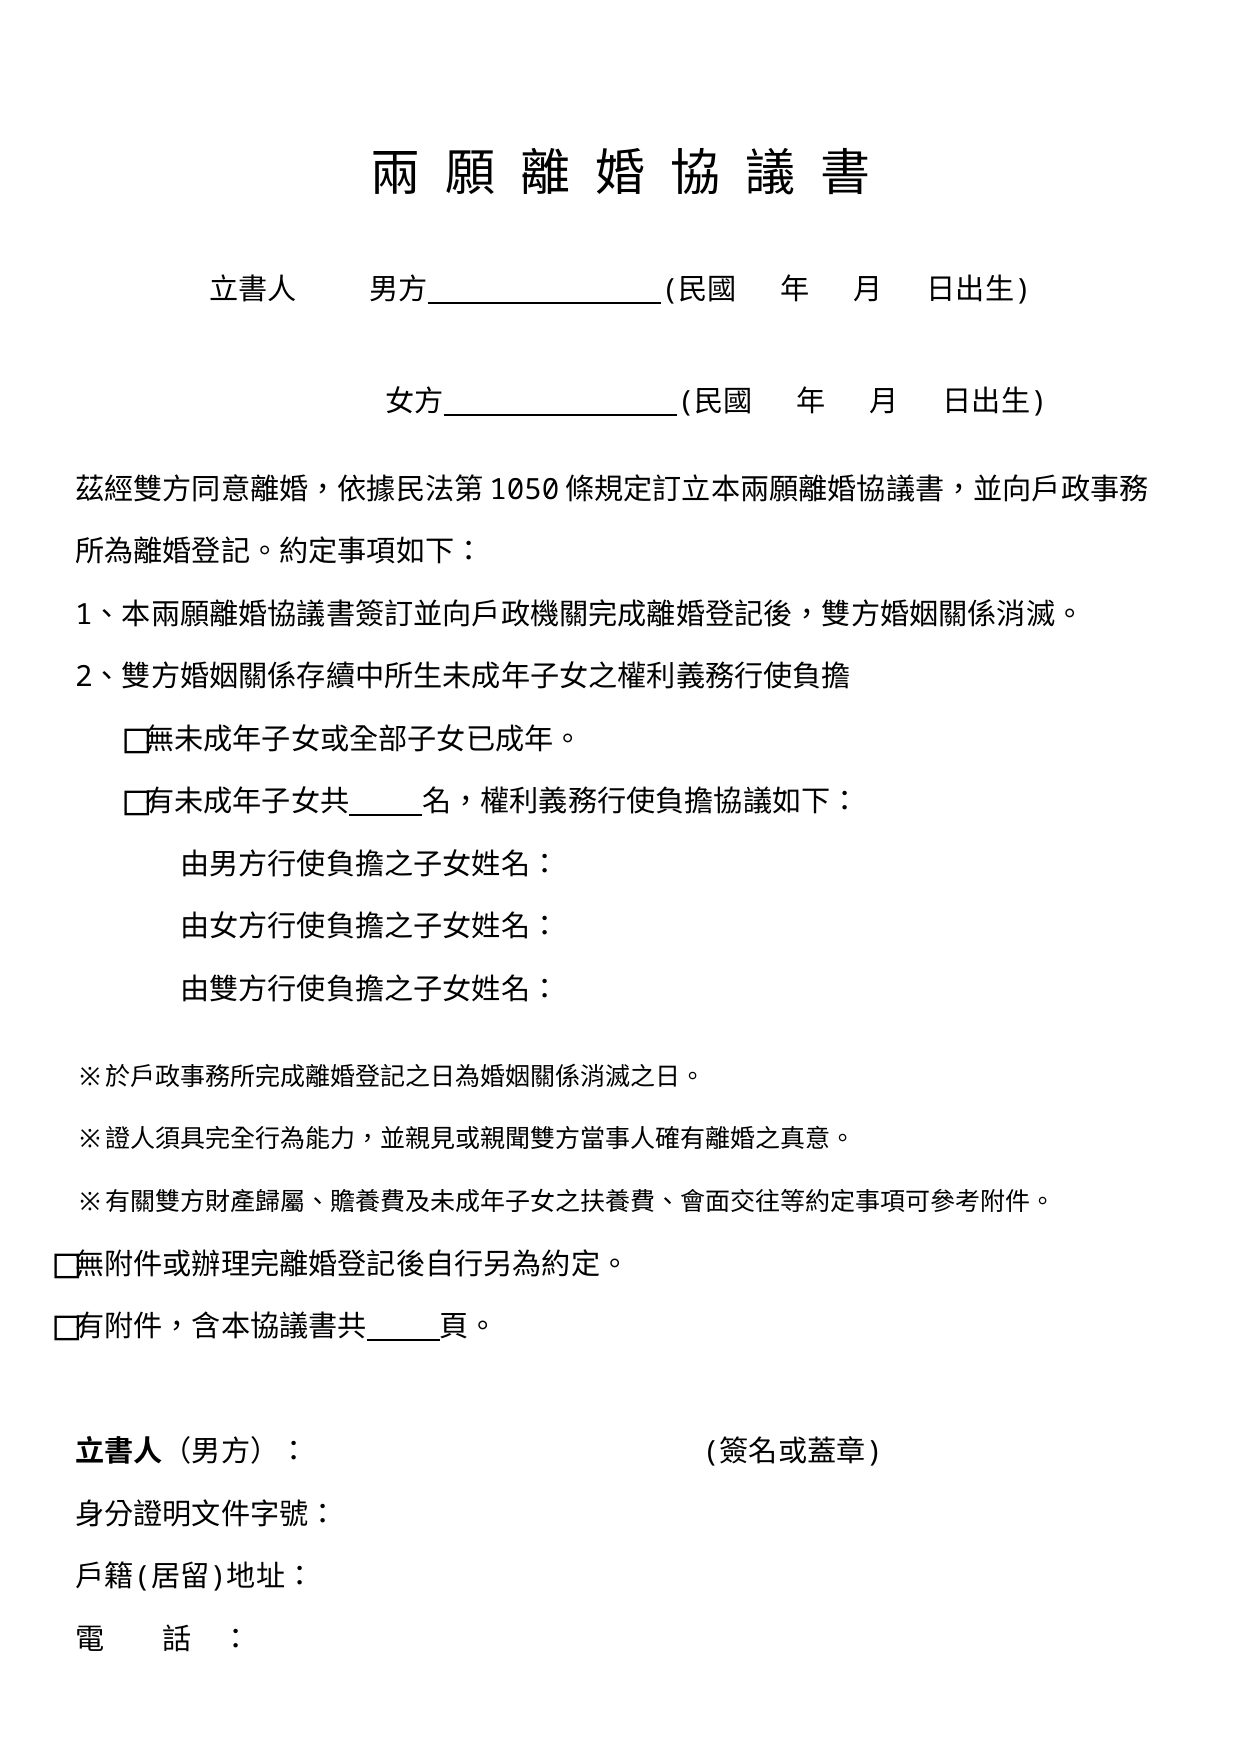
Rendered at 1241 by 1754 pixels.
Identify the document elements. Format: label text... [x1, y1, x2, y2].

list 本兩願離婚協議書簽訂並向戶政機關完成離婚登記後，雙方婚姻關係消滅。 [75, 570, 1165, 632]
text 由男方行使負擔之子女姓名： [75, 820, 1165, 882]
text ※於戶政事務所完成離婚登記之日為婚姻關係消滅之日。 [75, 1032, 1165, 1095]
text 立書人 男方 (民國 年 月 日出生) [75, 246, 1165, 308]
text 戶籍(居留)地址： [75, 1532, 1165, 1595]
text ※證人須具完全行為能力，並親見或親聞雙方當事人確有離婚之真意。 [75, 1095, 1165, 1157]
text 電 話 ： [75, 1595, 1165, 1657]
text 由女方行使負擔之子女姓名： [75, 882, 1165, 945]
list 雙方婚姻關係存續中所生未成年子女之權利義務行使負擔 [75, 632, 1165, 695]
text 由雙方行使負擔之子女姓名： [75, 945, 1165, 1007]
text ⃞無未成年子女或全部子女已成年。 [75, 695, 1165, 757]
text ※有關雙方財產歸屬、贍養費及未成年子女之扶養費、會面交往等約定事項可參考附件。 [75, 1157, 1165, 1220]
text ⃞有未成年子女共 名，權利義務行使負擔協議如下： [75, 757, 1165, 820]
text 兩 願 離 婚 協 議 書 [75, 96, 1165, 221]
text 立書人（男方）： (簽名或蓋章) [75, 1407, 1165, 1470]
text ⃞有附件，含本協議書共 頁。 [75, 1282, 1165, 1345]
text ⃞無附件或辦理完離婚登記後自行另為約定。 [75, 1220, 1165, 1282]
text 身分證明文件字號： [75, 1470, 1165, 1532]
text 茲經雙方同意離婚，依據民法第1050條規定訂立本兩願離婚協議書，並向戶政事務所為離婚登記。約定事項如下： [75, 445, 1165, 570]
text 女方 (民國 年 月 日出生) [75, 358, 1165, 420]
